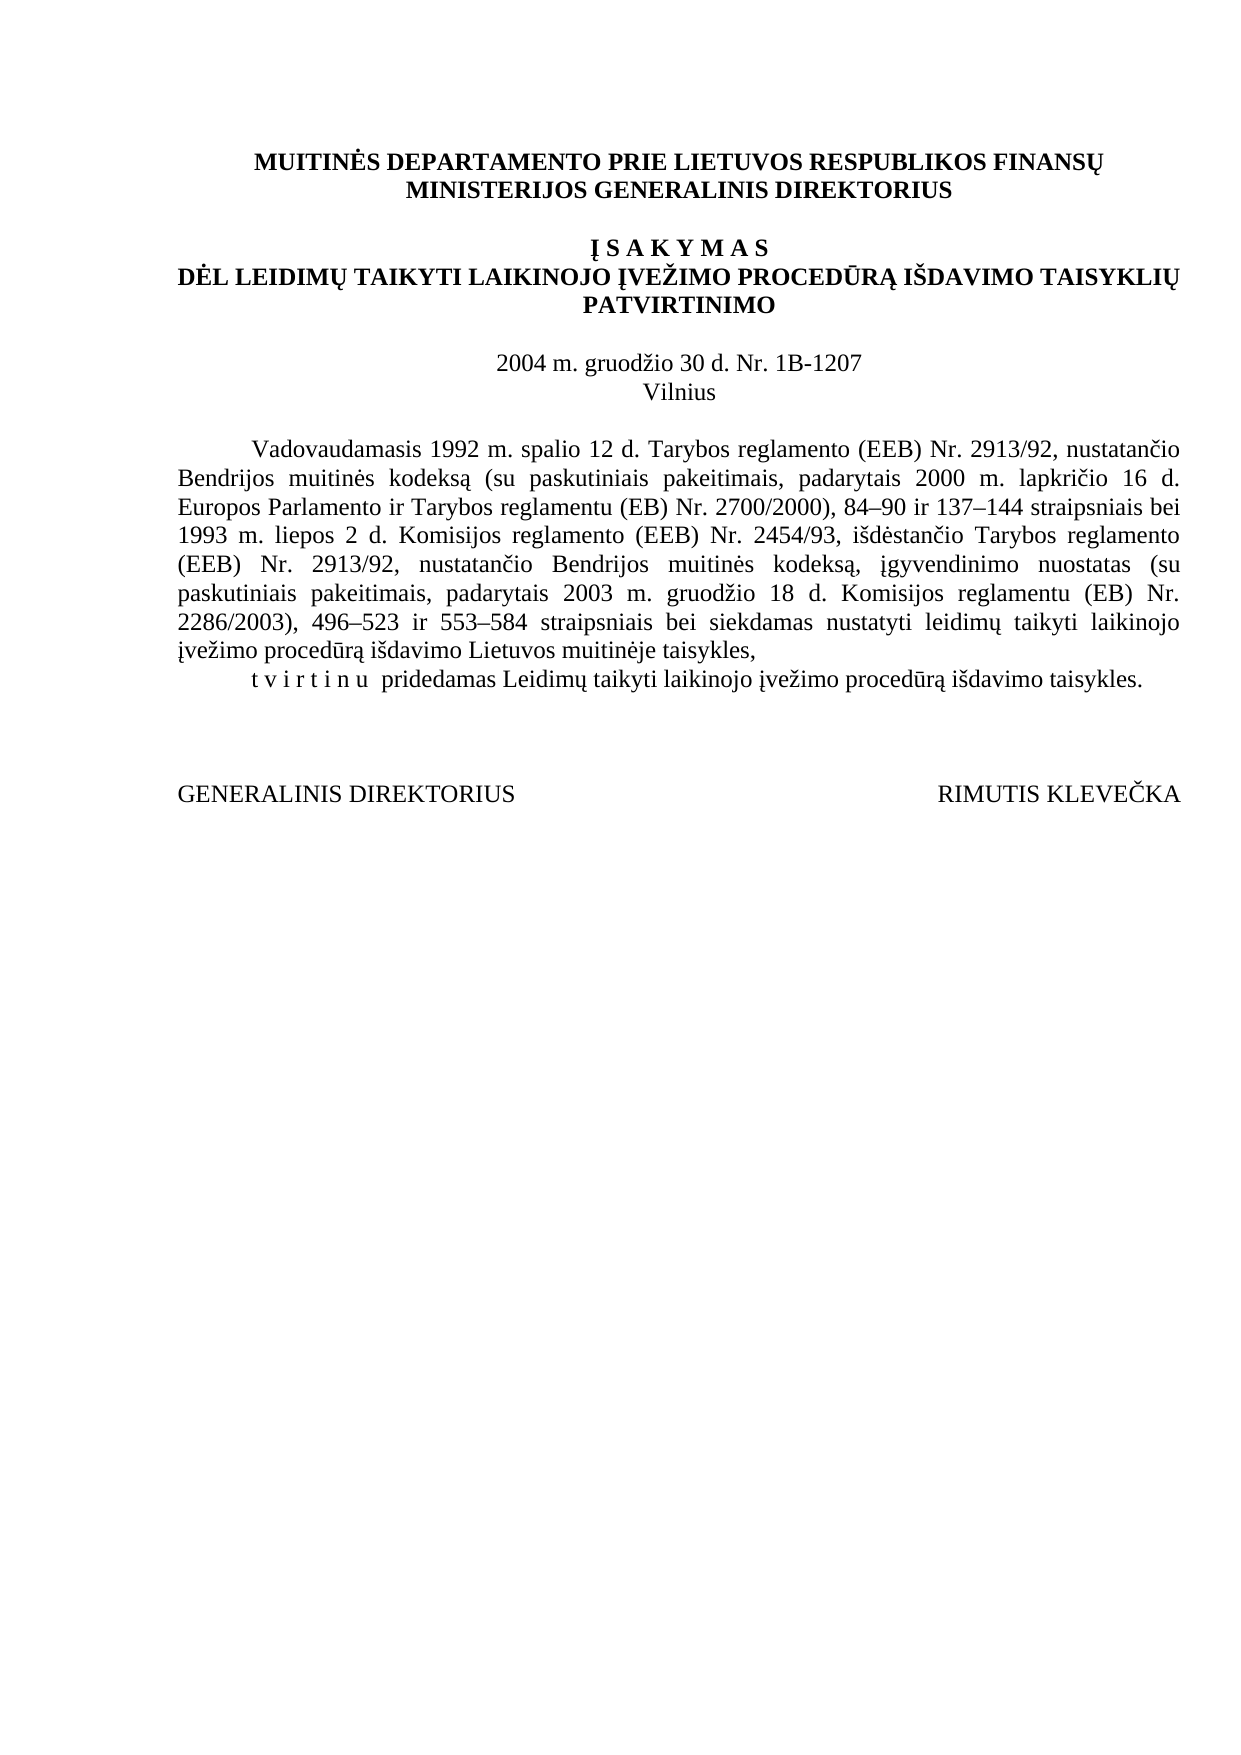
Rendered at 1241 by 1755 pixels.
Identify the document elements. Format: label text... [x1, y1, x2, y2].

text Vilnius [177, 377, 1181, 406]
text 2004 m. gruodžio 30 d. Nr. 1B-1207 [177, 348, 1181, 377]
text Į S A K Y M A S [177, 233, 1181, 262]
text GENERALINIS DIREKTORIUS RIMUTIS KLEVEČKA [177, 779, 1181, 808]
text MUITINĖS DEPARTAMENTO PRIE LIETUVOS RESPUBLIKOS FINANSŲ MINISTERIJOS GENERALINIS DIREKTORIUS [177, 147, 1181, 204]
text DĖL LEIDIMŲ TAIKYTI LAIKINOJO ĮVEŽIMO PROCEDŪRĄ IŠDAVIMO TAISYKLIŲ PATVIRTINIMO [177, 262, 1181, 319]
text tvirtinu pridedamas Leidimų taikyti laikinojo įvežimo procedūrą išdavimo taisykles. [177, 664, 1181, 693]
text Vadovaudamasis 1992 m. spalio 12 d. Tarybos reglamento (EEB) Nr. 2913/92, nustatančio Bendrijos muitinės kodeksą (su paskutiniais pakeitimais, padarytais 2000 m. lapkričio 16 d. Europos Parlamento ir Tarybos reglamentu (EB) Nr. 2700/2000), 84–90 ir 137–144 straipsniais bei 1993 m. liepos 2 d. Komisijos reglamento (EEB) Nr. 2454/93, išdėstančio Tarybos reglamento (EEB) Nr. 2913/92, nustatančio Bendrijos muitinės kodeksą, įgyvendinimo nuostatas (su paskutiniais pakeitimais, padarytais 2003 m. gruodžio 18 d. Komisijos reglamentu (EB) Nr. 2286/2003), 496–523 ir 553–584 straipsniais bei siekdamas nustatyti leidimų taikyti laikinojo įvežimo procedūrą išdavimo Lietuvos muitinėje taisykles, [177, 434, 1181, 664]
